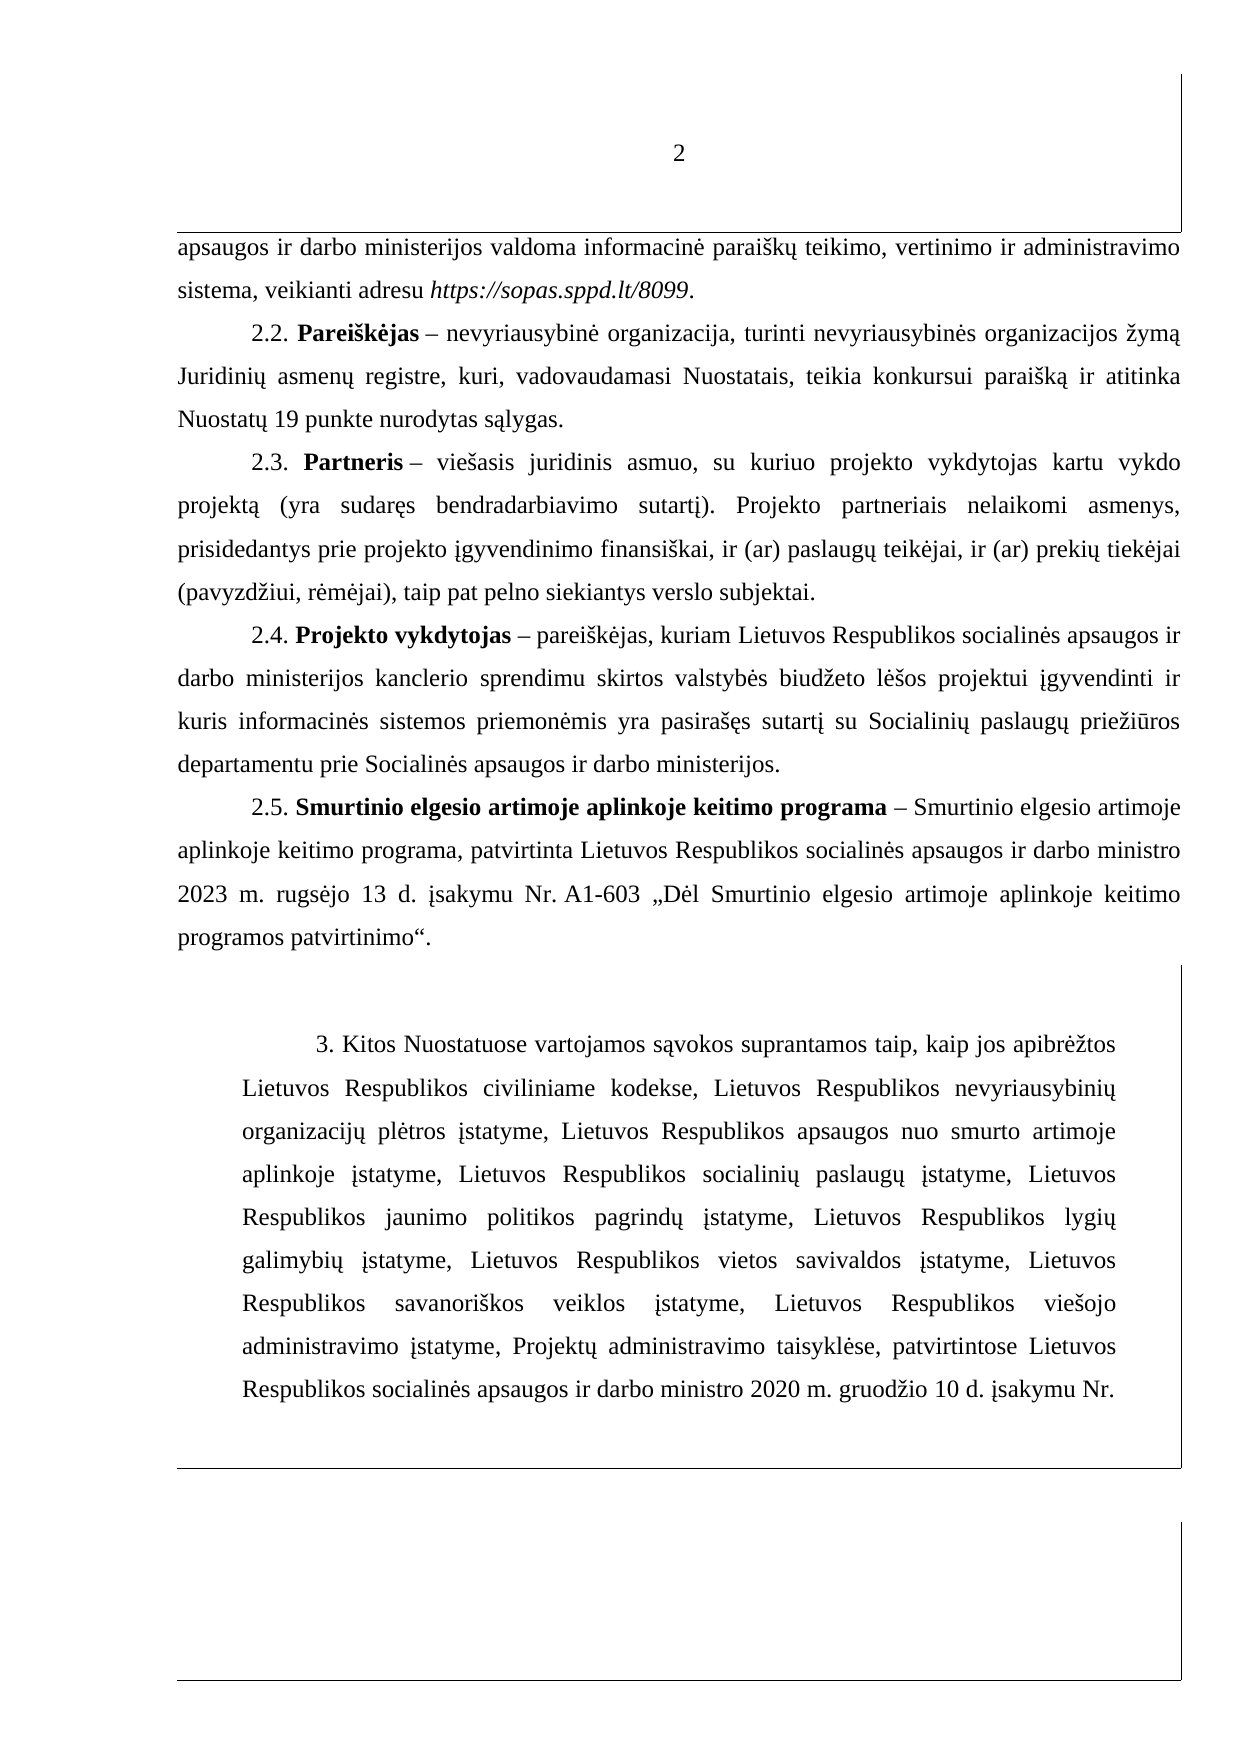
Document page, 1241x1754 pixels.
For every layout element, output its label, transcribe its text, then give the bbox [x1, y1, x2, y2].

text 2.3. Partneris – viešasis juridinis asmuo, su kuriuo projekto vykdytojas kartu vykdo projektą (yra sudaręs bendradarbiavimo sutartį). Projekto partneriais nelaikomi asmenys, prisidedantys prie projekto įgyvendinimo finansiškai, ir (ar) paslaugų teikėjai, ir (ar) prekių tiekėjai (pavyzdžiui, rėmėjai), taip pat pelno siekiantys verslo subjektai. [177, 447, 1181, 606]
text 2.4. Projekto vykdytojas – pareiškėjas, kuriam Lietuvos Respublikos socialinės apsaugos ir darbo ministerijos kanclerio sprendimu skirtos valstybės biudžeto lėšos projektui įgyvendinti ir kuris informacinės sistemos priemonėmis yra pasirašęs sutartį su Socialinių paslaugų priežiūros departamentu prie Socialinės apsaugos ir darbo ministerijos. [177, 620, 1181, 778]
text 3. Kitos Nuostatuose vartojamos sąvokos suprantamos taip, kaip jos apibrėžtos Lietuvos Respublikos civiliniame kodekse, Lietuvos Respublikos nevyriausybinių organizacijų plėtros įstatyme, Lietuvos Respublikos apsaugos nuo smurto artimoje aplinkoje įstatyme, Lietuvos Respublikos socialinių paslaugų įstatyme, Lietuvos Respublikos jaunimo politikos pagrindų įstatyme, Lietuvos Respublikos lygių galimybių įstatyme, Lietuvos Respublikos vietos savivaldos įstatyme, Lietuvos Respublikos savanoriškos veiklos įstatyme, Lietuvos Respublikos viešojo administravimo įstatyme, Projektų administravimo taisyklėse, patvirtintose Lietuvos Respublikos socialinės apsaugos ir darbo ministro 2020 m. gruodžio 10 d. įsakymu Nr. A1-1259 „Dėl Projektų administravimo taisyklių patvirtinimo“ (toliau – taisyklės), Smurtinio elgesio artimoje aplinkoje keitimo programoje. [177, 965, 1181, 1468]
text 2.2. Pareiškėjas – nevyriausybinė organizacija, turinti nevyriausybinės organizacijos žymą Juridinių asmenų registre, kuri, vadovaudamasi Nuostatais, teikia konkursui paraišką ir atitinka Nuostatų 19 punkte nurodytas sąlygas. [177, 318, 1181, 433]
text apsaugos ir darbo ministerijos valdoma informacinė paraiškų teikimo, vertinimo ir administravimo sistema, veikianti adresu https://sopas.sppd.lt/8099. [177, 232, 1181, 304]
text 2.5. Smurtinio elgesio artimoje aplinkoje keitimo programa – Smurtinio elgesio artimoje aplinkoje keitimo programa, patvirtinta Lietuvos Respublikos socialinės apsaugos ir darbo ministro 2023 m. rugsėjo 13 d. įsakymu Nr. A1-603 „Dėl Smurtinio elgesio artimoje aplinkoje keitimo programos patvirtinimo“. [177, 792, 1181, 951]
